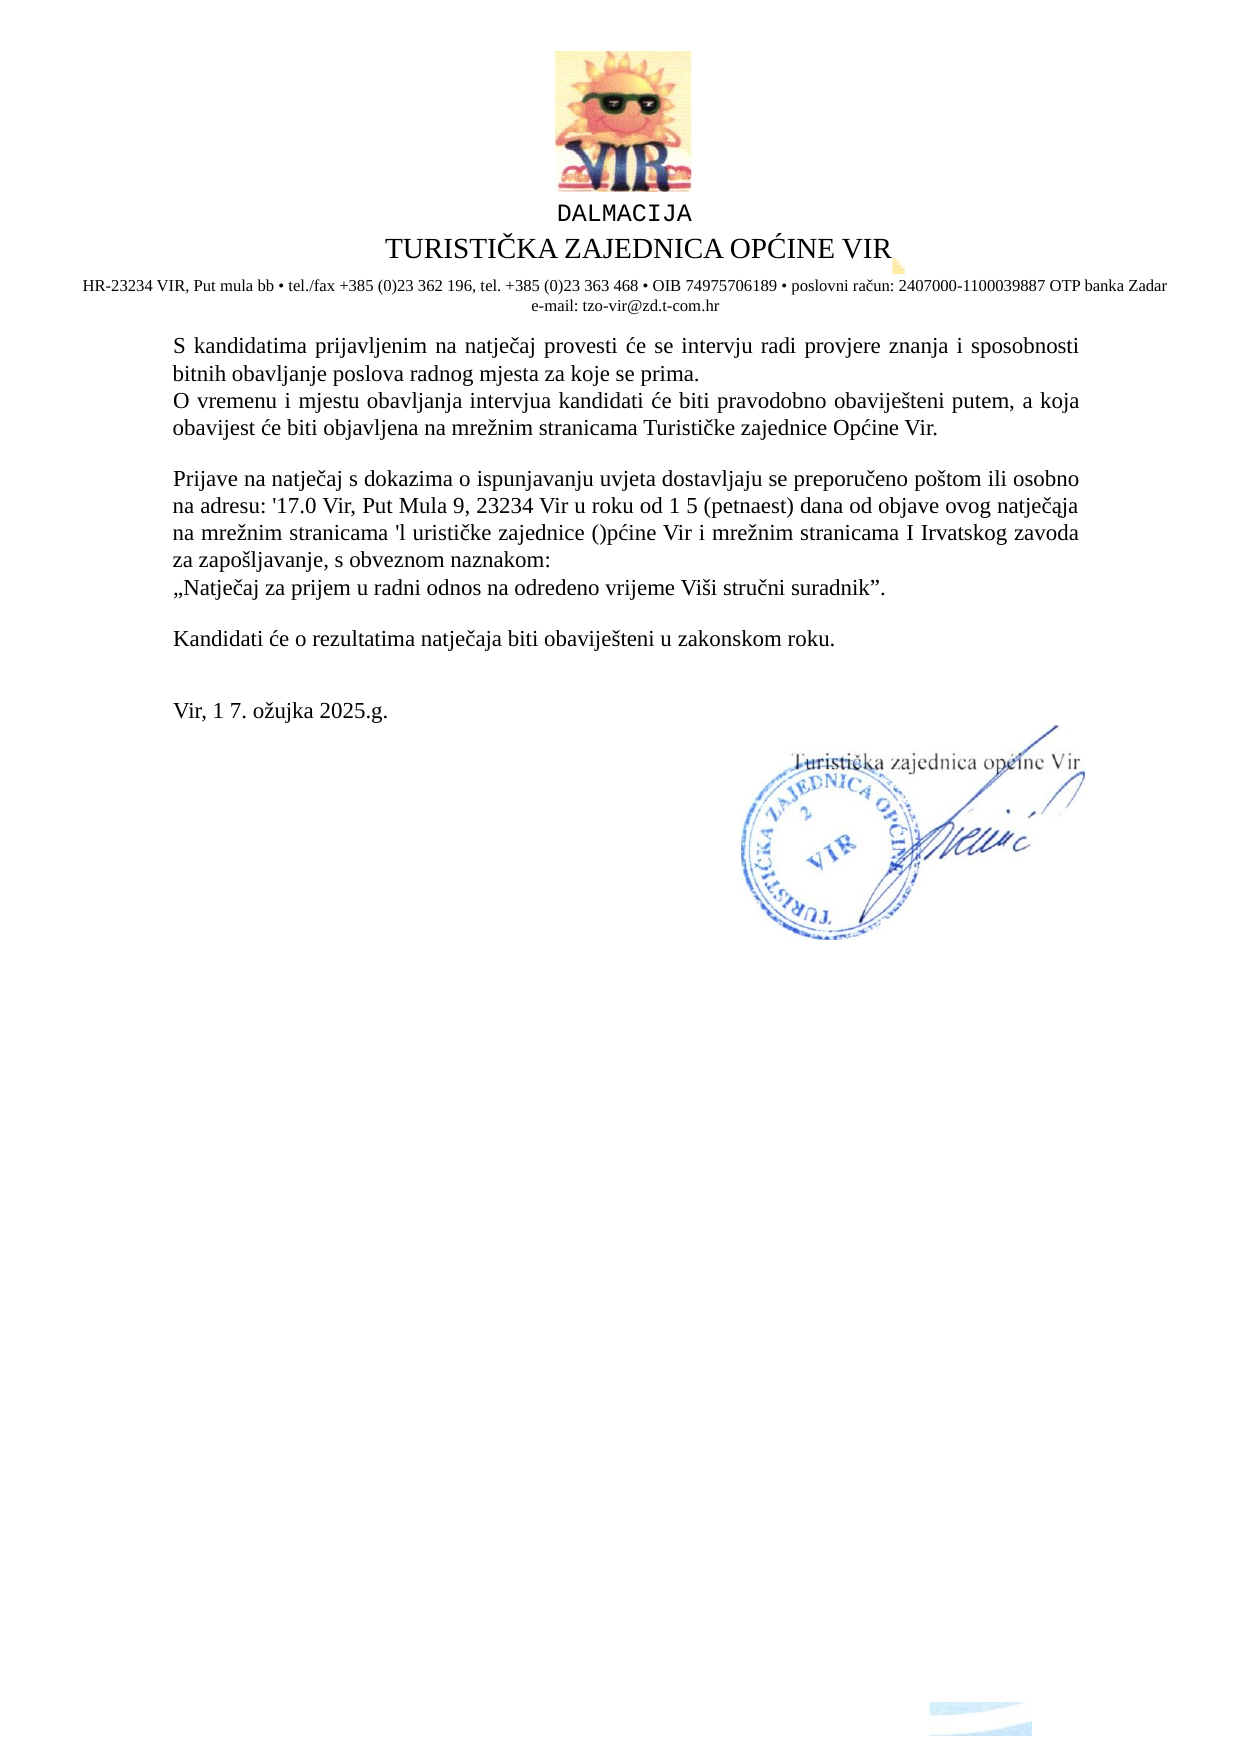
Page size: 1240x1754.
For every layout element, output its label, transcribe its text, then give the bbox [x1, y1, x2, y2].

subtitle TURISTIČKA ZAJEDNICA OPĆINE VIR [120, 231, 1170, 273]
text DALMACIJA [79, 201, 1168, 229]
text Prijave na natječaj s dokazima o ispunjavanju uvjeta dostavljaju se preporučeno poštom ili osobno na adresu: '17.0 Vir, Put Mula 9, 23234 Vir u roku od 1 5 (petnaest) dana od objave ovog natječąja na mrežnim stranicama 'l urističke zajednice ()pćine Vir i mrežnim stranicama I Irvatskog zavoda za zapošljavanje, s obveznom naznakom: [172, 465, 1081, 573]
text S kandidatima prijavljenim na natječaj provesti će se intervju radi provjere znanja i sposobnosti bitnih obavljanje poslova radnog mjesta za koje se prima. [172, 332, 1081, 386]
text „Natječaj za prijem u radni odnos na odredeno vrijeme Viši stručni suradnik”. [172, 574, 1081, 600]
text Kandidati će o rezultatima natječaja biti obaviješteni u zakonskom roku. [172, 625, 1081, 652]
text Vir, 1 7. ožujka 2025.g. [172, 698, 1081, 724]
text HR-23234 VIR, Put mula bb • tel./fax +385 (0)23 362 196, tel. +385 (0)23 363 468 • OIB 74975706189 • poslovni račun: 2407000-1100039887 OTP banka Zadar e-mail: tzo-vir@zd.t-com.hr [78, 275, 1172, 315]
text O vremenu i mjestu obavljanja intervjua kandidati će biti pravodobno obaviješteni putem, a koja obavijest će biti objavljena na mrežnim stranicama Turističke zajednice Općine Vir. [172, 387, 1081, 441]
